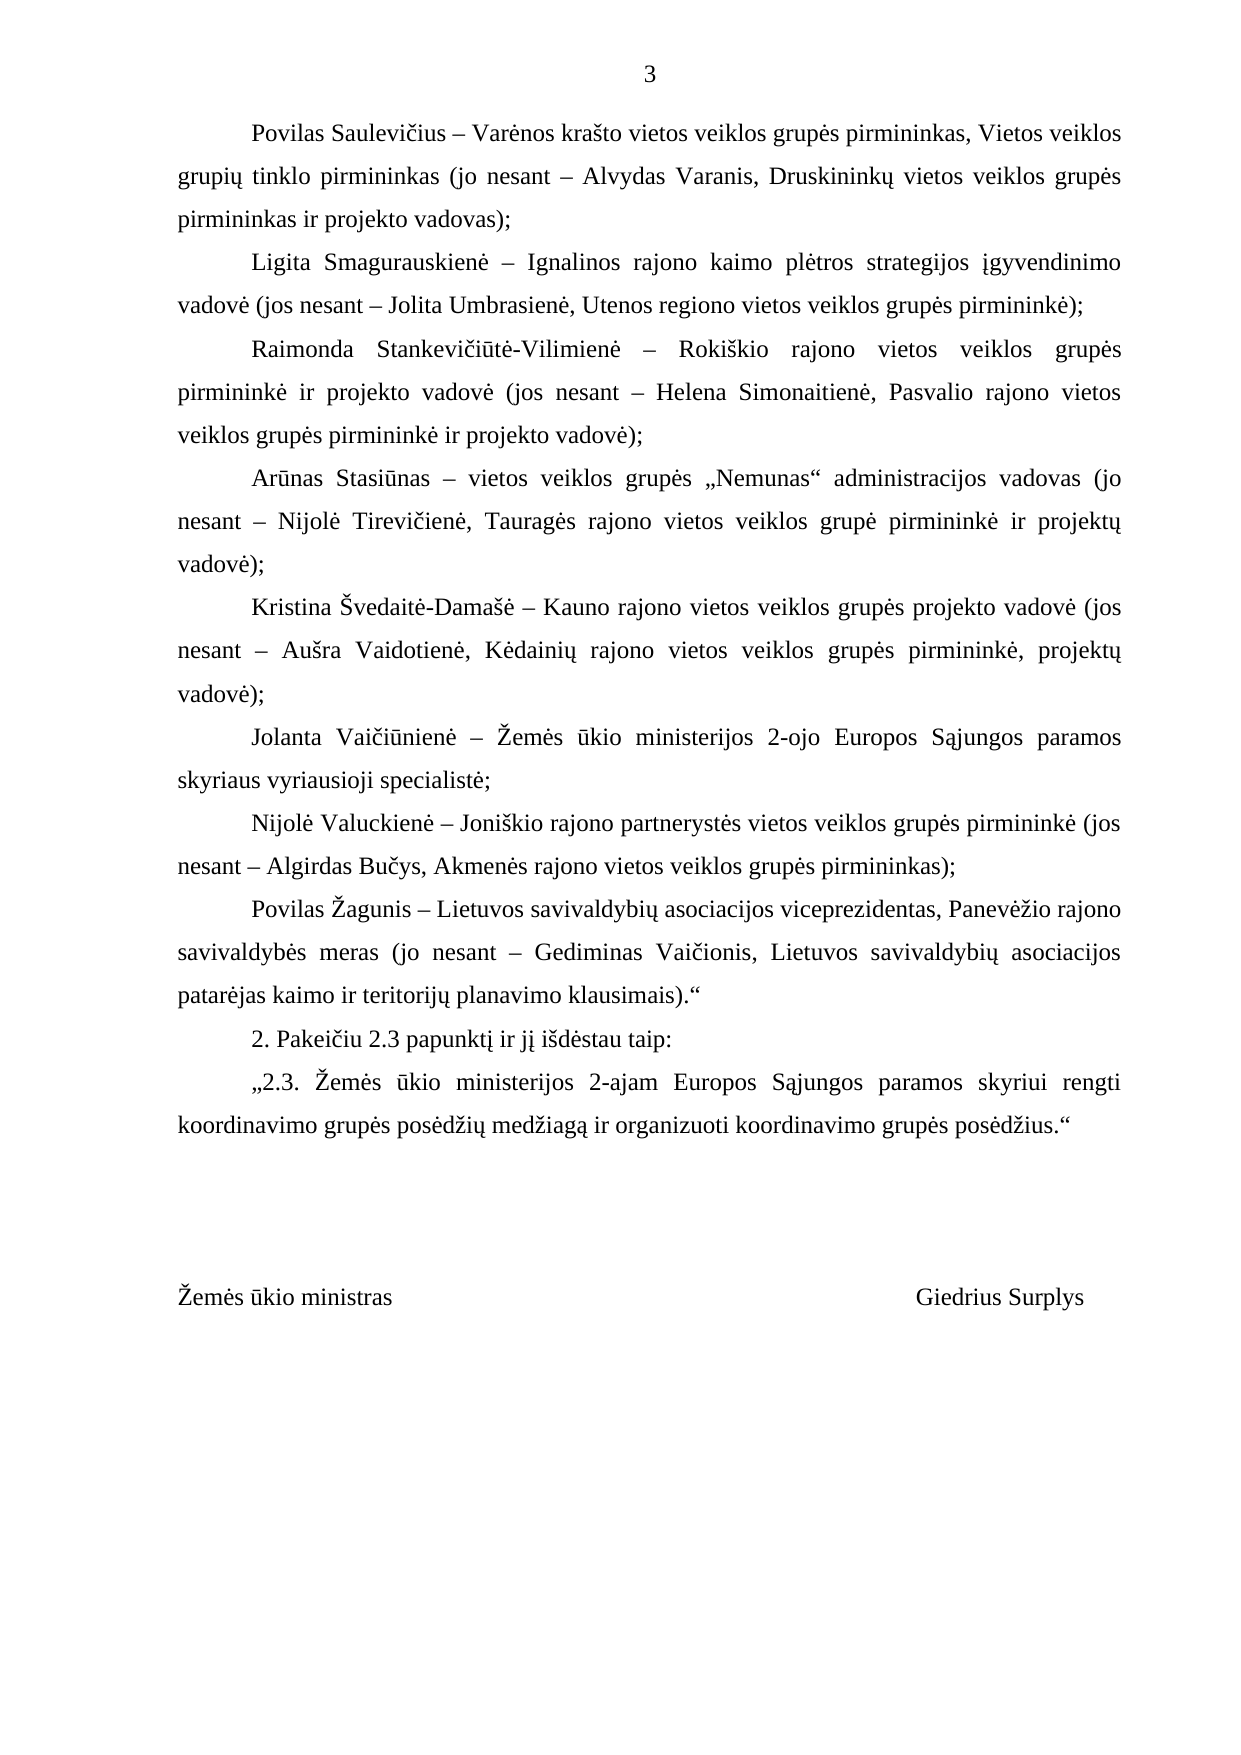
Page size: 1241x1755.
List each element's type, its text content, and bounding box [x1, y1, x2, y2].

text Jolanta Vaičiūnienė – Žemės ūkio ministerijos 2-ojo Europos Sąjungos paramos skyriaus vyriausioji specialistė; [177, 722, 1122, 794]
text Nijolė Valuckienė – Joniškio rajono partnerystės vietos veiklos grupės pirmininkė (jos nesant – Algirdas Bučys, Akmenės rajono vietos veiklos grupės pirmininkas); [177, 808, 1122, 880]
text Kristina Švedaitė-Damašė – Kauno rajono vietos veiklos grupės projekto vadovė (jos nesant – Aušra Vaidotienė, Kėdainių rajono vietos veiklos grupės pirmininkė, projektų vadovė); [177, 592, 1122, 707]
text „2.3. Žemės ūkio ministerijos 2-ajam Europos Sąjungos paramos skyriui rengti koordinavimo grupės posėdžių medžiagą ir organizuoti koordinavimo grupės posėdžius.“ [177, 1067, 1122, 1139]
text Raimonda Stankevičiūtė-Vilimienė – Rokiškio rajono vietos veiklos grupės pirmininkė ir projekto vadovė (jos nesant – Helena Simonaitienė, Pasvalio rajono vietos veiklos grupės pirmininkė ir projekto vadovė); [177, 334, 1122, 449]
text Arūnas Stasiūnas – vietos veiklos grupės „Nemunas“ administracijos vadovas (jo nesant – Nijolė Tirevičienė, Tauragės rajono vietos veiklos grupė pirmininkė ir projektų vadovė); [177, 463, 1122, 578]
text Ligita Smagurauskienė – Ignalinos rajono kaimo plėtros strategijos įgyvendinimo vadovė (jos nesant – Jolita Umbrasienė, Utenos regiono vietos veiklos grupės pirmininkė); [177, 247, 1122, 319]
text Povilas Žagunis – Lietuvos savivaldybių asociacijos viceprezidentas, Panevėžio rajono savivaldybės meras (jo nesant – Gediminas Vaičionis, Lietuvos savivaldybių asociacijos patarėjas kaimo ir teritorijų planavimo klausimais).“ [177, 894, 1122, 1009]
text Povilas Saulevičius – Varėnos krašto vietos veiklos grupės pirmininkas, Vietos veiklos grupių tinklo pirmininkas (jo nesant – Alvydas Varanis, Druskininkų vietos veiklos grupės pirmininkas ir projekto vadovas); [177, 118, 1122, 233]
text 2. Pakeičiu 2.3 papunktį ir jį išdėstau taip: [177, 1024, 1122, 1052]
text Žemės ūkio ministras Giedrius Surplys [177, 1282, 1122, 1311]
